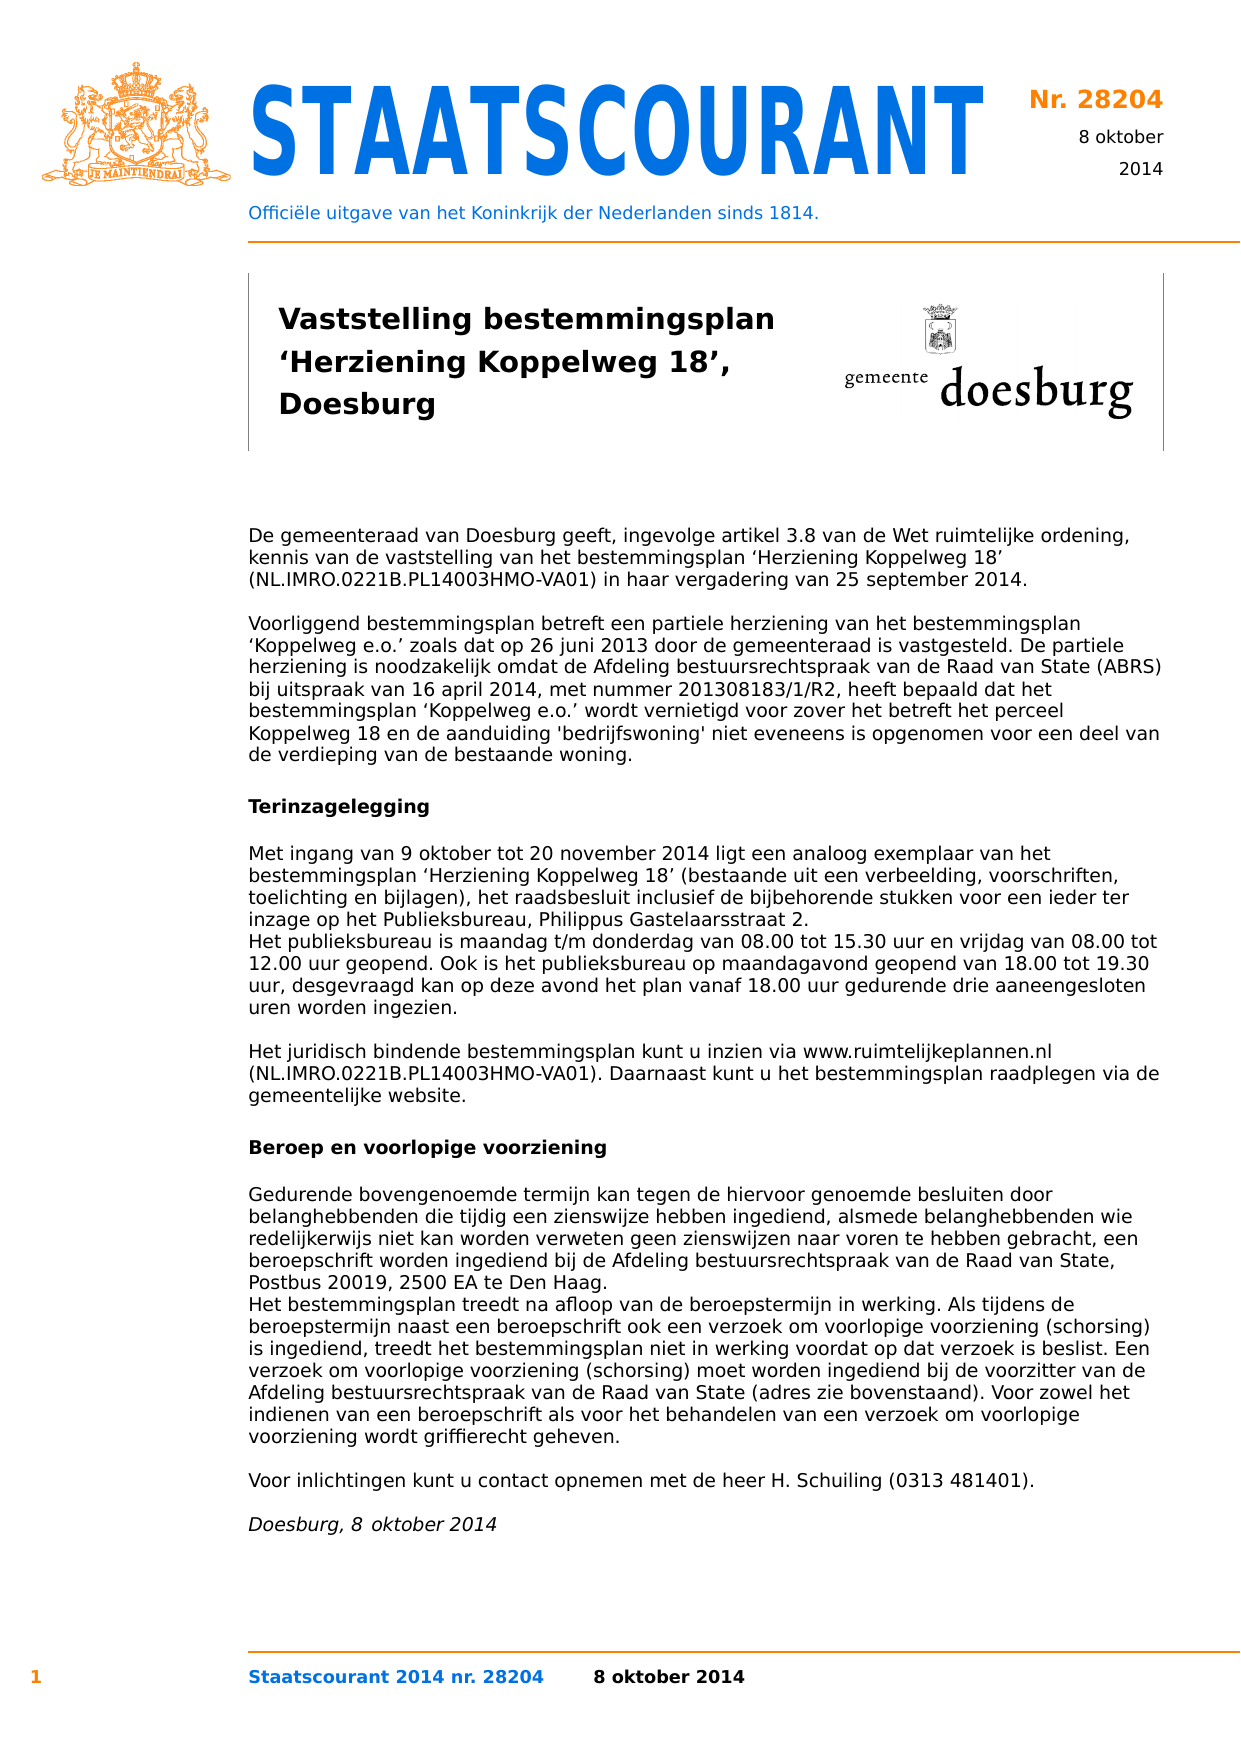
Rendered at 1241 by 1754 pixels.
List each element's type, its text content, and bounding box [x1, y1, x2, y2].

text Gedurende bovengenoemde termijn kan tegen de hiervoor genoemde besluiten door belanghebbenden die tijdig een zienswijze hebben ingediend, alsmede belanghebbenden wie redelijkerwijs niet kan worden verweten geen zienswijzen naar voren te hebben gebracht, een beroepschrift worden ingediend bij de Afdeling bestuursrechtspraak van de Raad van State, Postbus 20019, 2500 EA te Den Haag. [248, 1184, 1163, 1294]
text Doesburg, 8 oktober 2014 [248, 1513, 1163, 1535]
text De gemeenteraad van Doesburg geeft, ingevolge artikel 3.8 van de Wet ruimtelijke ordening, kennis van de vaststelling van het bestemmingsplan ‘Herziening Koppelweg 18’ (NL.IMRO.0221B.PL14003HMO-VA01) in haar vergadering van 25 september 2014. [248, 525, 1163, 591]
table_header [25, 62, 248, 241]
table_header Nr. 28204 [998, 62, 1240, 121]
text Het publieksbureau is maandag t/m donderdag van 08.00 tot 15.30 uur en vrijdag van 08.00 tot 12.00 uur geopend. Ook is het publieksbureau op maandagavond geopend van 18.00 tot 19.30 uur, desgevraagd kan op deze avond het plan vanaf 18.00 uur gedurende drie aaneengesloten uren worden ingezien. [248, 931, 1163, 1019]
subtitle Vaststelling bestemmingsplan ‘Herziening Koppelweg 18’, Doesburg [249, 273, 1163, 451]
table_cell Officiële uitgave van het Koninkrijk der Nederlanden sinds 1814. [248, 203, 1240, 241]
table_cell 2014 [998, 153, 1240, 203]
text Voorliggend bestemmingsplan betreft een partiele herziening van het bestemmingsplan ‘Koppelweg e.o.’ zoals dat op 26 juni 2013 door de gemeenteraad is vastgesteld. De partiele herziening is noodzakelijk omdat de Afdeling bestuursrechtspraak van de Raad van State (ABRS) bij uitspraak van 16 april 2014, met nummer 201308183/1/R2, heeft bepaald dat het bestemmingsplan ‘Koppelweg e.o.’ wordt vernietigd voor zover het betreft het perceel Koppelweg 18 en de aanduiding 'bedrijfswoning' niet eveneens is opgenomen voor een deel van de verdieping van de bestaande woning. [248, 612, 1163, 766]
text Met ingang van 9 oktober tot 20 november 2014 ligt een analoog exemplaar van het bestemmingsplan ‘Herziening Koppelweg 18’ (bestaande uit een verbeelding, voorschriften, toelichting en bijlagen), het raadsbesluit inclusief de bijbehorende stukken voor een ieder ter inzage op het Publieksbureau, Philippus Gastelaarsstraat 2. [248, 843, 1163, 931]
table_header STAATSCOURANT [248, 62, 998, 203]
subtitle Terinzagelegging [248, 796, 1163, 818]
subtitle Beroep en voorlopige voorziening [248, 1137, 1163, 1159]
table_cell 8 oktober [998, 121, 1240, 153]
picture [844, 302, 1134, 421]
picture [41, 62, 231, 186]
text Het juridisch bindende bestemmingsplan kunt u inzien via www.ruimtelijkeplannen.nl (NL.IMRO.0221B.PL14003HMO-VA01). Daarnaast kunt u het bestemmingsplan raadplegen via de gemeentelijke website. [248, 1041, 1163, 1107]
text Voor inlichtingen kunt u contact opnemen met de heer H. Schuiling (0313 481401). [248, 1469, 1163, 1492]
text Het bestemmingsplan treedt na afloop van de beroepstermijn in werking. Als tijdens de beroepstermijn naast een beroepschrift ook een verzoek om voorlopige voorziening (schorsing) is ingediend, treedt het bestemmingsplan niet in werking voordat op dat verzoek is beslist. Een verzoek om voorlopige voorziening (schorsing) moet worden ingediend bij de voorzitter van de Afdeling bestuursrechtspraak van de Raad van State (adres zie bovenstaand). Voor zowel het indienen van een beroepschrift als voor het behandelen van een verzoek om voorlopige voorziening wordt griffierecht geheven. [248, 1294, 1163, 1448]
